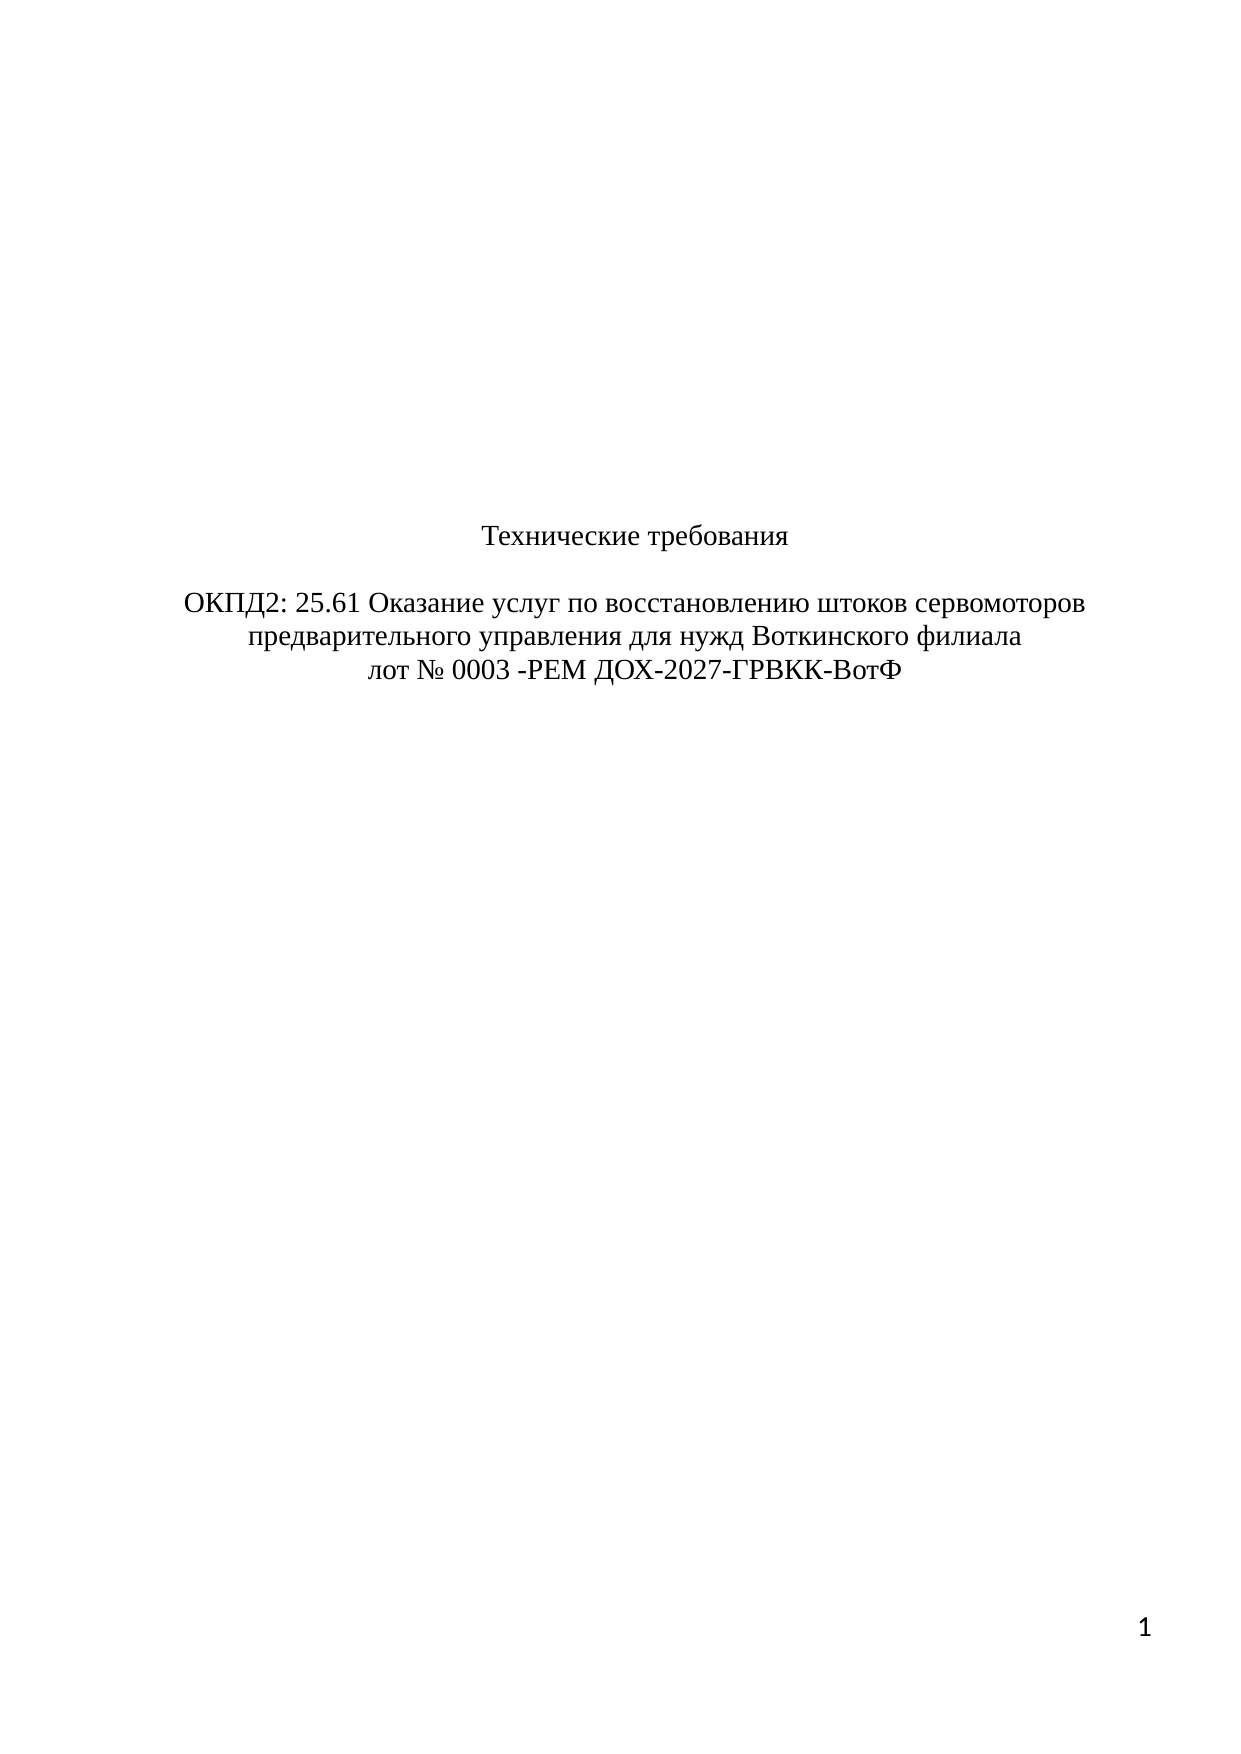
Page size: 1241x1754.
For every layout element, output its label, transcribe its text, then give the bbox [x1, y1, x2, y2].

text лот № 0003 -РЕМ ДОХ-2027-ГРВКК-ВотФ [118, 652, 1152, 686]
text предварительного управления для нужд Воткинского филиала [118, 618, 1152, 652]
text ОКПД2: 25.61 Оказание услуг по восстановлению штоков сервомоторов [118, 585, 1152, 618]
text Технические требования [118, 518, 1152, 551]
